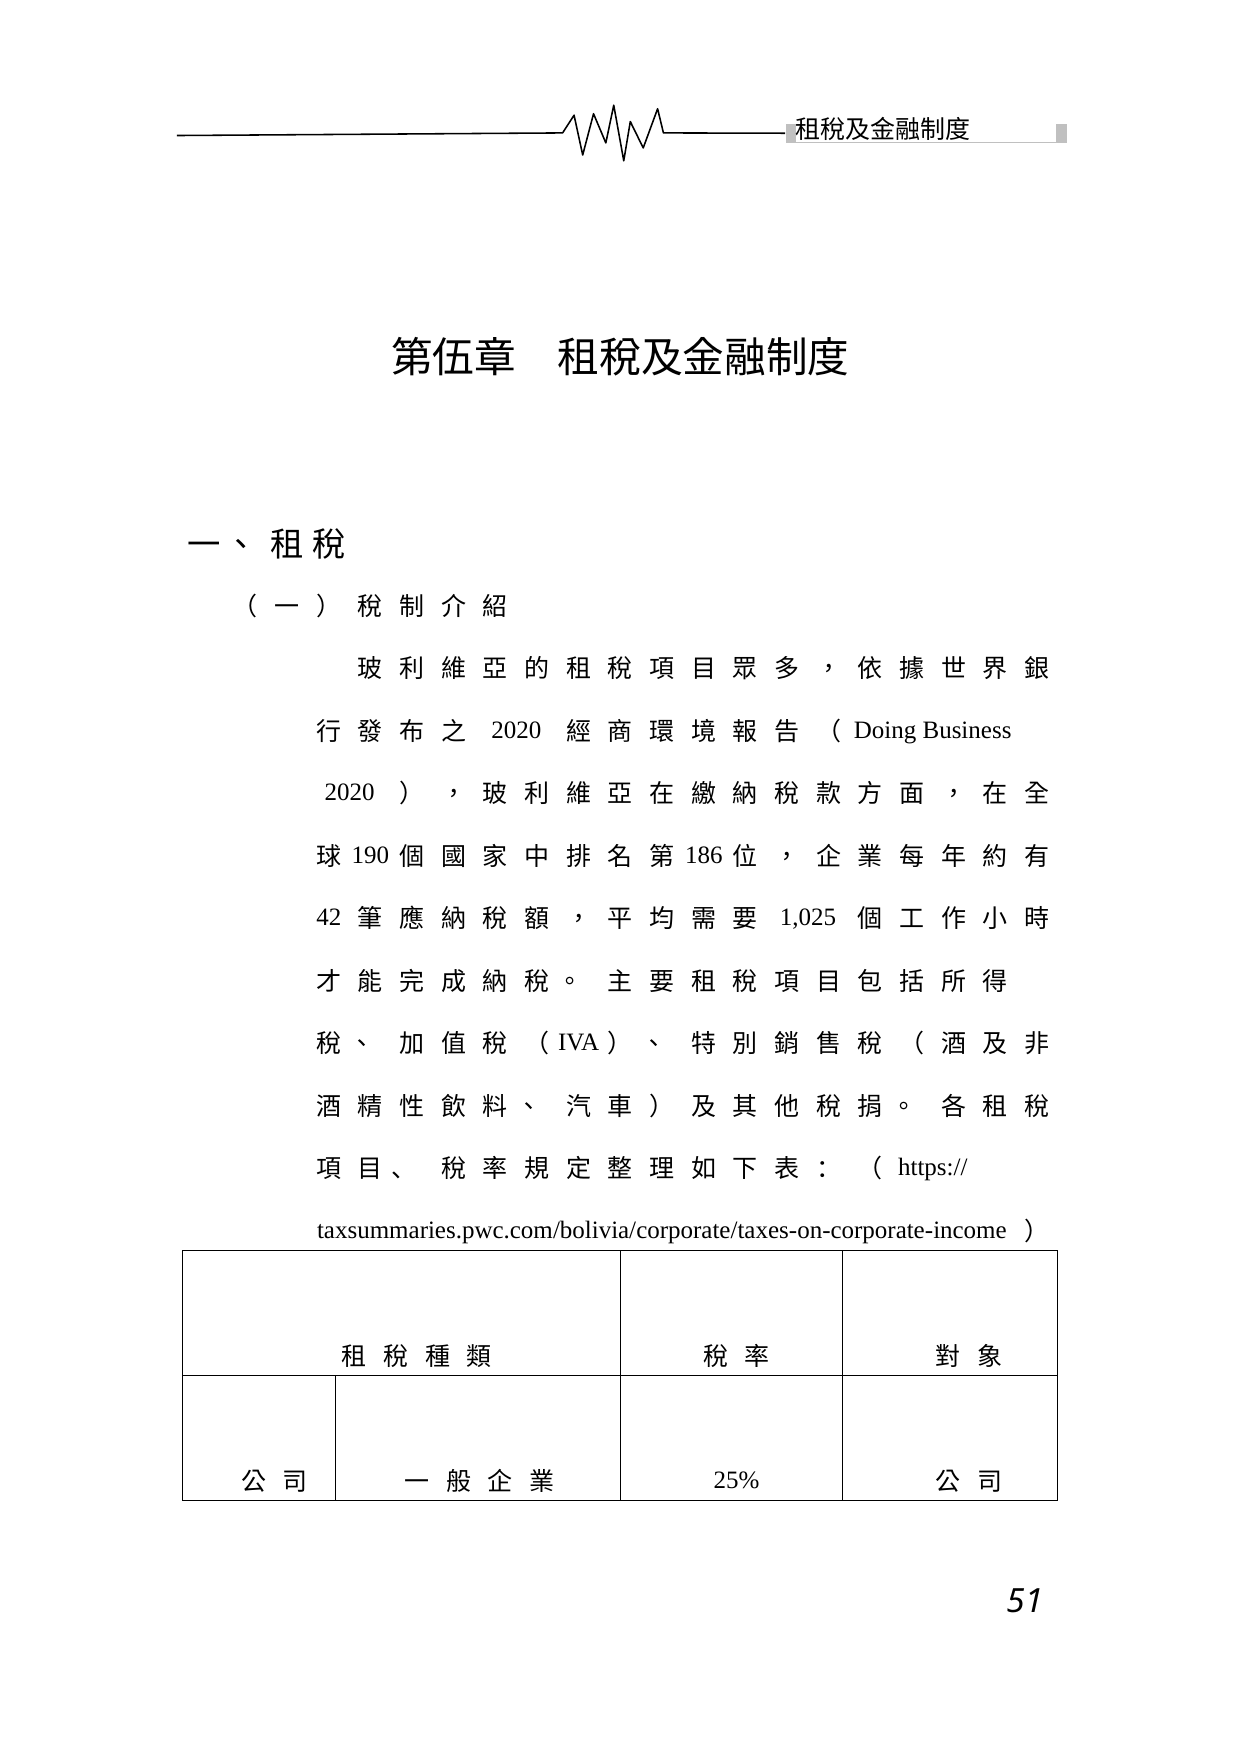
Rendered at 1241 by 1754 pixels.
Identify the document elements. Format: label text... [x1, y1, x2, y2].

table_header 租稅種類 [183, 1251, 620, 1375]
table_header 對象 [843, 1251, 1057, 1375]
table_cell 25% [621, 1376, 842, 1500]
text （一）稅制介紹 [207, 563, 1058, 625]
table_cell 公司 [843, 1376, 1057, 1500]
text 一、租稅 [183, 500, 1058, 563]
text 第伍章 租稅及金融制度 [183, 313, 1058, 375]
text 玻利維亞的租稅項目眾多，依據世界銀行發布之2020經商環境報告（Doing Business 2020），玻利維亞在繳納稅款方面，在全球190個國家中排名第186位，企業每年約有42筆應納稅額，平均需要1,025個工作小時才能完成納稅。主要租稅項目包括所得稅、加值稅（IVA）、特別銷售稅（酒及非酒精性飲料、汽車）及其他稅捐。各租稅項目、稅率規定整理如下表：（https://taxsummaries.pwc.com/bolivia/corporate/taxes-on-corporate-income） [281, 625, 1058, 1250]
table_cell 公司 [183, 1376, 335, 1500]
table_header 稅率 [621, 1251, 842, 1375]
table_cell 一般企業 [336, 1376, 620, 1500]
